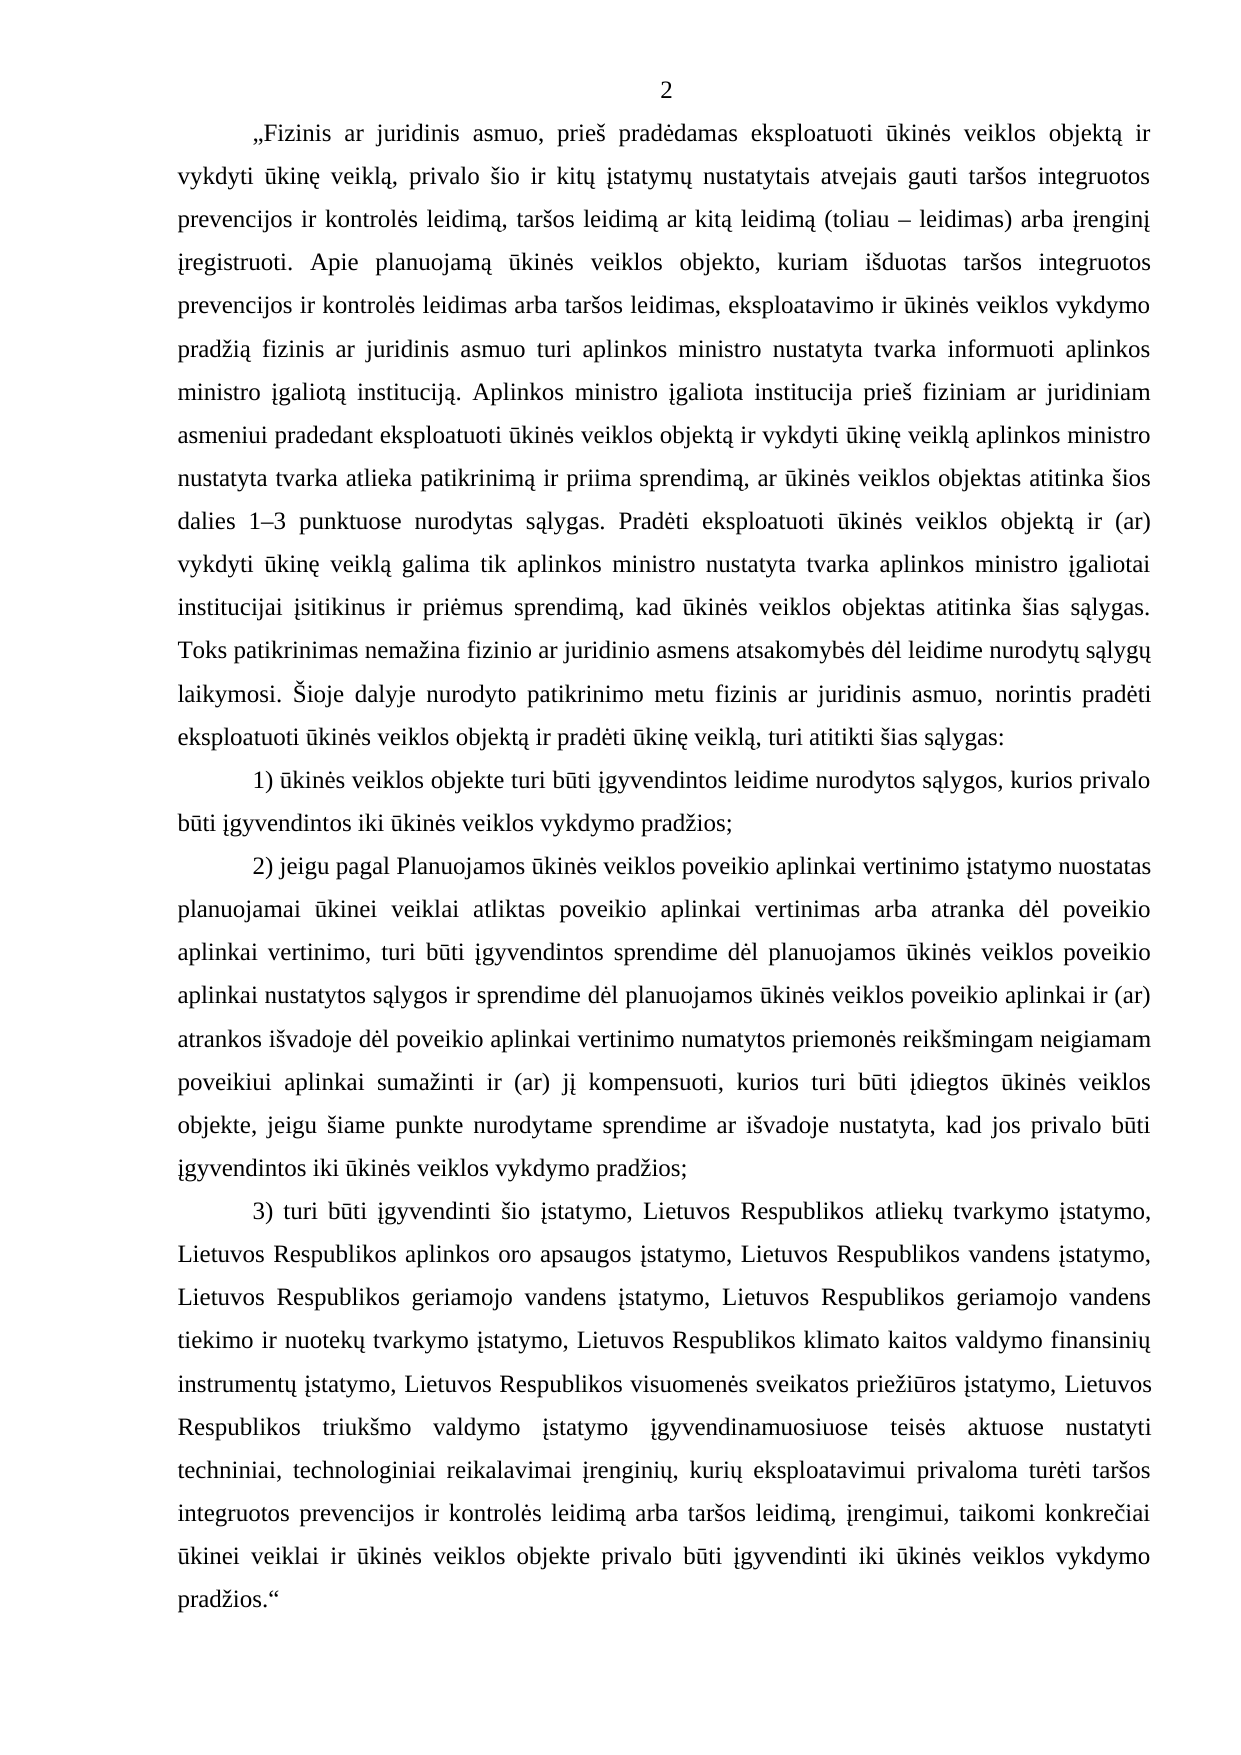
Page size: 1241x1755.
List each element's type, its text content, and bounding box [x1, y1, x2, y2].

text 3) turi būti įgyvendinti šio įstatymo, Lietuvos Respublikos atliekų tvarkymo įstatymo, Lietuvos Respublikos aplinkos oro apsaugos įstatymo, Lietuvos Respublikos vandens įstatymo, Lietuvos Respublikos geriamojo vandens įstatymo, Lietuvos Respublikos geriamojo vandens tiekimo ir nuotekų tvarkymo įstatymo, Lietuvos Respublikos klimato kaitos valdymo finansinių instrumentų įstatymo, Lietuvos Respublikos visuomenės sveikatos priežiūros įstatymo, Lietuvos Respublikos triukšmo valdymo įstatymo įgyvendinamuosiuose teisės aktuose nustatyti techniniai, technologiniai reikalavimai įrenginių, kurių eksploatavimui privaloma turėti taršos integruotos prevencijos ir kontrolės leidimą arba taršos leidimą, įrengimui, taikomi konkrečiai ūkinei veiklai ir ūkinės veiklos objekte privalo būti įgyvendinti iki ūkinės veiklos vykdymo pradžios.“ [177, 1196, 1152, 1613]
text 2) jeigu pagal Planuojamos ūkinės veiklos poveikio aplinkai vertinimo įstatymo nuostatas planuojamai ūkinei veiklai atliktas poveikio aplinkai vertinimas arba atranka dėl poveikio aplinkai vertinimo, turi būti įgyvendintos sprendime dėl planuojamos ūkinės veiklos poveikio aplinkai nustatytos sąlygos ir sprendime dėl planuojamos ūkinės veiklos poveikio aplinkai ir (ar) atrankos išvadoje dėl poveikio aplinkai vertinimo numatytos priemonės reikšmingam neigiamam poveikiui aplinkai sumažinti ir (ar) jį kompensuoti, kurios turi būti įdiegtos ūkinės veiklos objekte, jeigu šiame punkte nurodytame sprendime ar išvadoje nustatyta, kad jos privalo būti įgyvendintos iki ūkinės veiklos vykdymo pradžios; [177, 851, 1152, 1182]
text „Fizinis ar juridinis asmuo, prieš pradėdamas eksploatuoti ūkinės veiklos objektą ir vykdyti ūkinę veiklą, privalo šio ir kitų įstatymų nustatytais atvejais gauti taršos integruotos prevencijos ir kontrolės leidimą, taršos leidimą ar kitą leidimą (toliau – leidimas) arba įrenginį įregistruoti. Apie planuojamą ūkinės veiklos objekto, kuriam išduotas taršos integruotos prevencijos ir kontrolės leidimas arba taršos leidimas, eksploatavimo ir ūkinės veiklos vykdymo pradžią fizinis ar juridinis asmuo turi aplinkos ministro nustatyta tvarka informuoti aplinkos ministro įgaliotą instituciją. Aplinkos ministro įgaliota institucija prieš fiziniam ar juridiniam asmeniui pradedant eksploatuoti ūkinės veiklos objektą ir vykdyti ūkinę veiklą aplinkos ministro nustatyta tvarka atlieka patikrinimą ir priima sprendimą, ar ūkinės veiklos objektas atitinka šios dalies 1–3 punktuose nurodytas sąlygas. Pradėti eksploatuoti ūkinės veiklos objektą ir (ar) vykdyti ūkinę veiklą galima tik aplinkos ministro nustatyta tvarka aplinkos ministro įgaliotai institucijai įsitikinus ir priėmus sprendimą, kad ūkinės veiklos objektas atitinka šias sąlygas. Toks patikrinimas nemažina fizinio ar juridinio asmens atsakomybės dėl leidime nurodytų sąlygų laikymosi. Šioje dalyje nurodyto patikrinimo metu fizinis ar juridinis asmuo, norintis pradėti eksploatuoti ūkinės veiklos objektą ir pradėti ūkinę veiklą, turi atitikti šias sąlygas: [177, 118, 1152, 751]
text 1) ūkinės veiklos objekte turi būti įgyvendintos leidime nurodytos sąlygos, kurios privalo būti įgyvendintos iki ūkinės veiklos vykdymo pradžios; [177, 765, 1152, 837]
